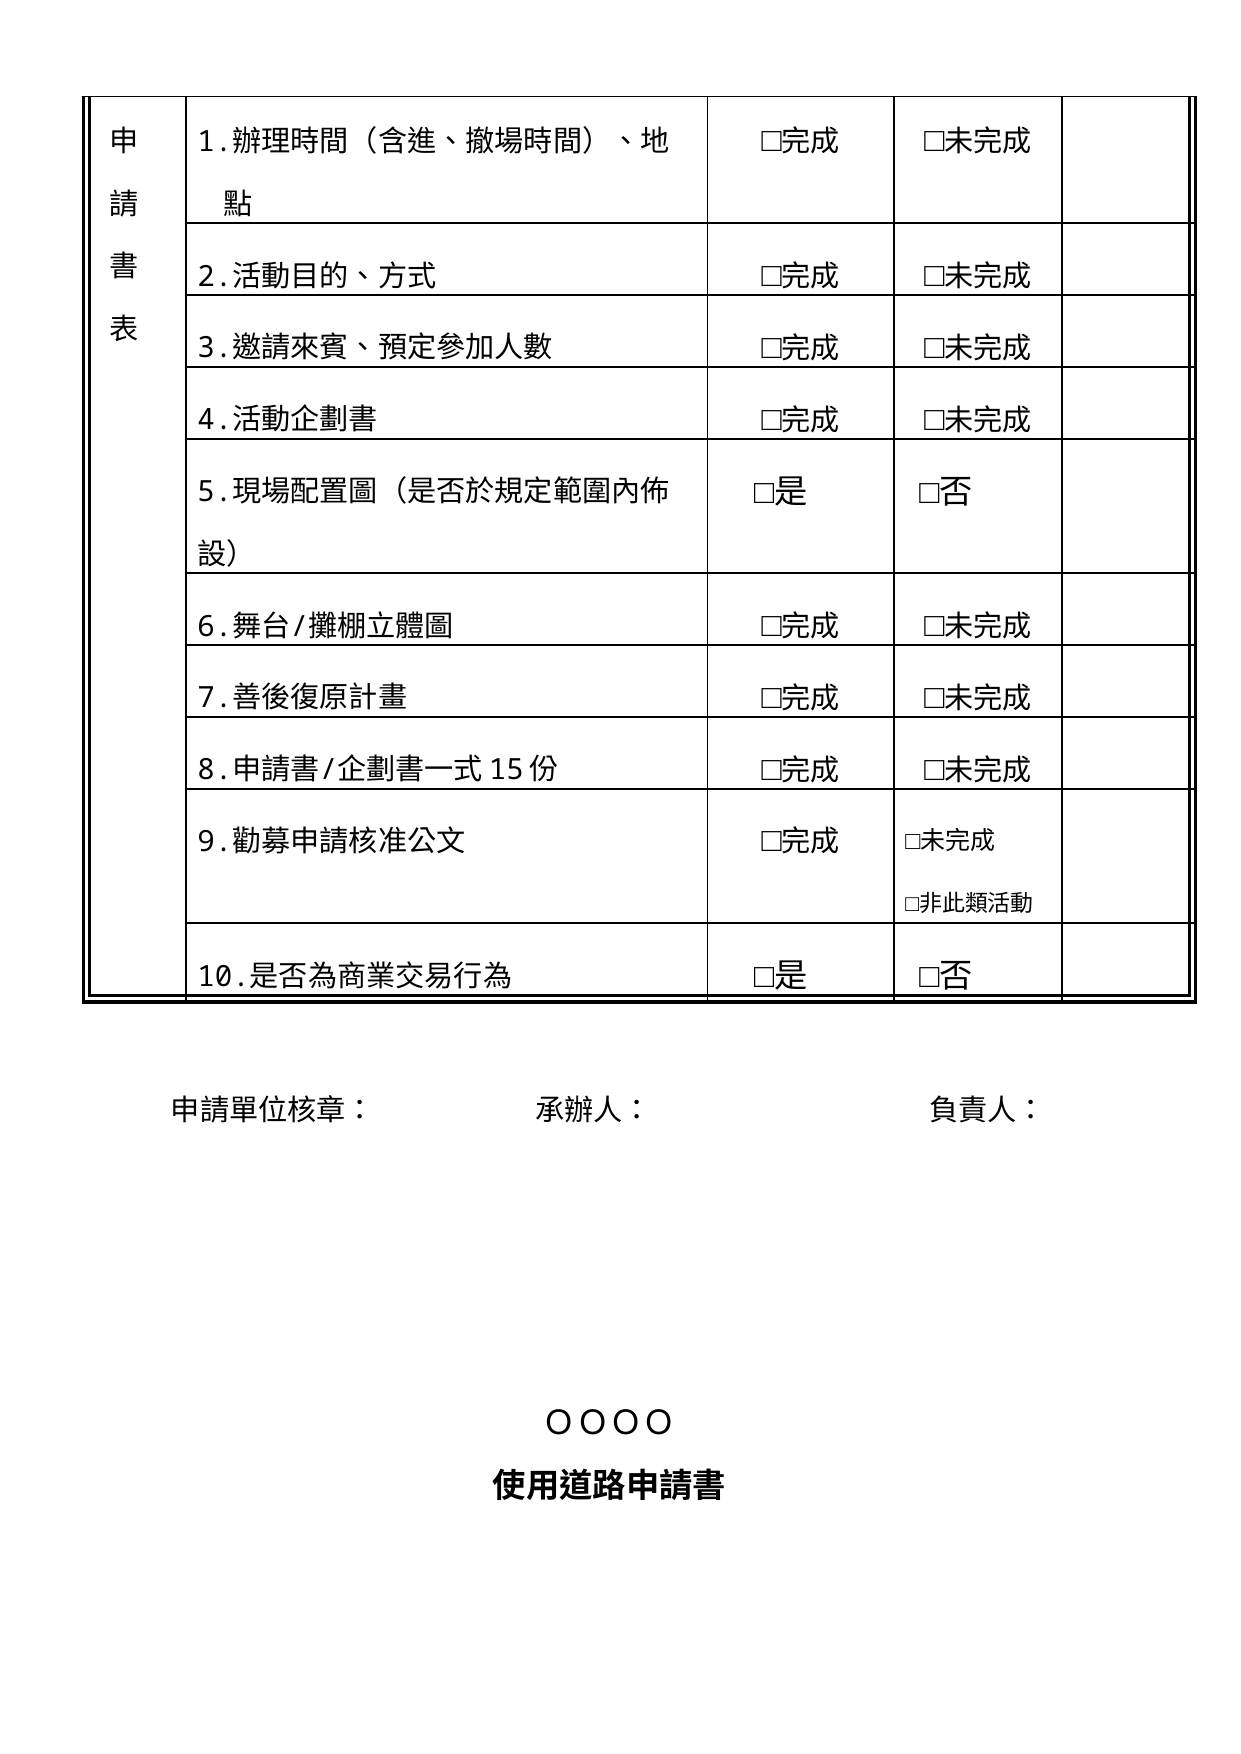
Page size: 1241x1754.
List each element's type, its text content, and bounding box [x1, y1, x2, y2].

table_cell □完成 [708, 646, 893, 716]
table_cell 7.善後復原計畫 [187, 646, 707, 716]
table_cell [1063, 296, 1188, 366]
table_cell □未完成 [895, 224, 1061, 294]
table_cell [1063, 574, 1188, 644]
table_cell [1063, 440, 1188, 572]
table_cell □完成 [708, 574, 893, 644]
table_cell 3.邀請來賓、預定參加人數 [187, 296, 707, 366]
table_cell □否 [895, 440, 1061, 572]
table_cell [1063, 646, 1188, 716]
table_cell □是 [708, 924, 893, 994]
table_cell 申請書表 [91, 97, 185, 994]
table_cell □未完成 [895, 368, 1061, 438]
table_cell [1063, 368, 1188, 438]
table_cell □否 [895, 924, 1061, 994]
table_cell □是 [708, 440, 893, 572]
text 申請單位核章： 承辦人： 負責人： [112, 1066, 1196, 1128]
table_cell □完成 [708, 296, 893, 366]
table_cell □未完成 [895, 646, 1061, 716]
table_cell □完成 [708, 718, 893, 788]
table_cell [1063, 718, 1188, 788]
table_cell 8.申請書/企劃書一式15份 [187, 718, 707, 788]
table_cell □未完成 [895, 97, 1061, 222]
table_cell □未完成 □非此類活動 [895, 790, 1061, 922]
table_cell [1063, 224, 1188, 294]
text 使用道路申請書 [112, 1441, 1106, 1503]
table_cell □未完成 [895, 718, 1061, 788]
table_cell 5.現場配置圖（是否於規定範圍內佈設） [187, 440, 707, 572]
table_cell [1063, 790, 1188, 922]
table_cell 4.活動企劃書 [187, 368, 707, 438]
table_cell [1063, 924, 1188, 994]
table_cell 10.是否為商業交易行為 [187, 924, 707, 994]
table_cell □未完成 [895, 296, 1061, 366]
table_cell □完成 [708, 790, 893, 922]
table_cell 1.辦理時間（含進、撤場時間）、地點 [187, 97, 707, 222]
table_cell 2.活動目的、方式 [187, 224, 707, 294]
table_cell [1063, 97, 1188, 222]
table_cell □完成 [708, 97, 893, 222]
table_cell □未完成 [895, 574, 1061, 644]
table_cell 9.勸募申請核准公文 [187, 790, 707, 922]
text ＯＯＯＯ [112, 1378, 1106, 1441]
table_cell □完成 [708, 368, 893, 438]
table_cell 6.舞台/攤棚立體圖 [187, 574, 707, 644]
table_cell □完成 [708, 224, 893, 294]
